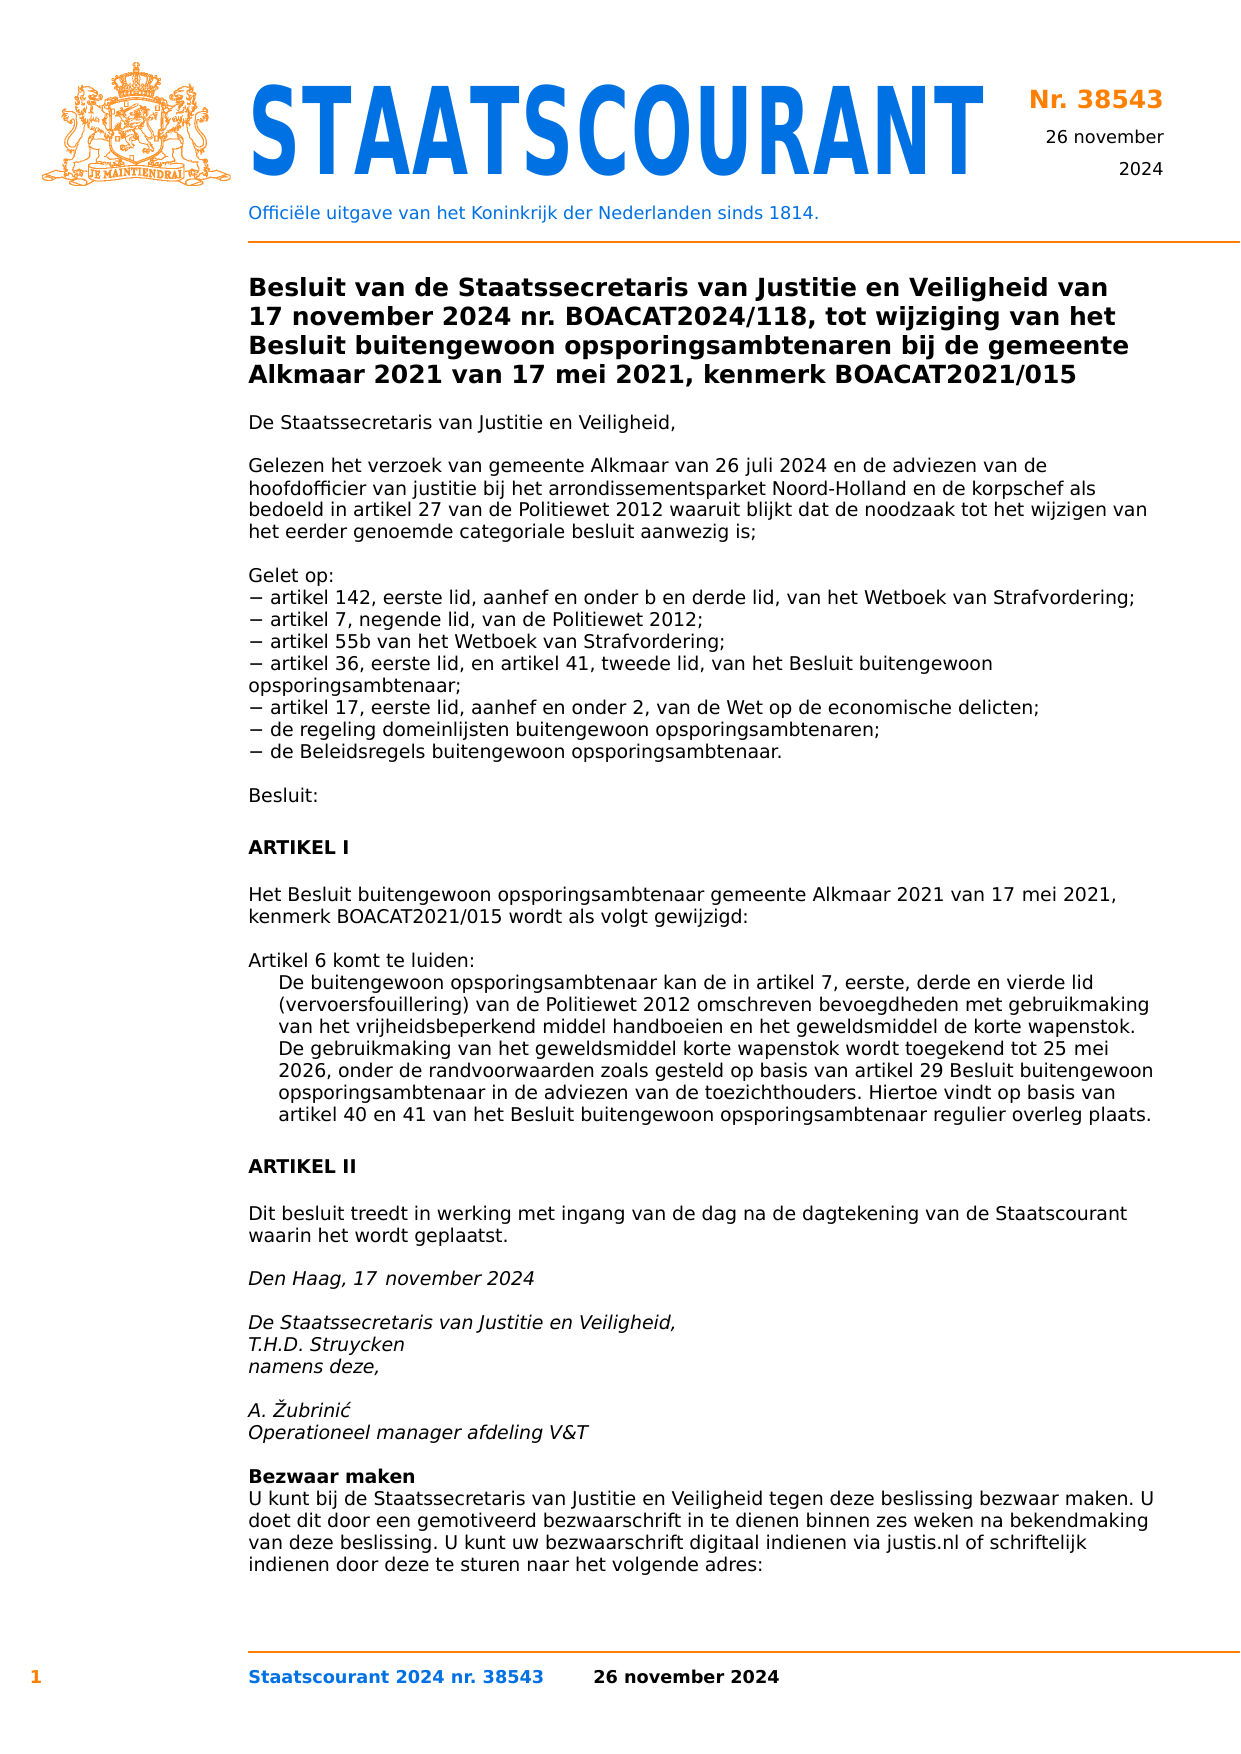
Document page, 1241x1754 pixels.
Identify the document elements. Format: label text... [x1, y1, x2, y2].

table_cell Officiële uitgave van het Koninkrijk der Nederlanden sinds 1814. [248, 203, 1240, 241]
table_header STAATSCOURANT [248, 62, 998, 203]
text Gelet op: [248, 565, 1163, 587]
text Den Haag, 17 november 2024 [248, 1268, 1163, 1290]
text De gebruikmaking van het geweldsmiddel korte wapenstok wordt toegekend tot 25 mei 2026, onder de randvoorwaarden zoals gesteld op basis van artikel 29 Besluit buitengewoon opsporingsambtenaar in de adviezen van de toezichthouders. Hiertoe vindt op basis van artikel 40 en 41 van het Besluit buitengewoon opsporingsambtenaar regulier overleg plaats. [278, 1038, 1163, 1126]
subtitle Besluit van de Staatssecretaris van Justitie en Veiligheid van 17 november 2024 nr. BOACAT2024/118, tot wijziging van het Besluit buitengewoon opsporingsambtenaren bij de gemeente Alkmaar 2021 van 17 mei 2021, kenmerk BOACAT2021/015 [248, 273, 1163, 390]
table_cell 26 november [998, 121, 1240, 153]
text De buitengewoon opsporingsambtenaar kan de in artikel 7, eerste, derde en vierde lid (vervoersfouillering) van de Politiewet 2012 omschreven bevoegdheden met gebruikmaking van het vrijheidsbeperkend middel handboeien en het geweldsmiddel de korte wapenstok. [278, 972, 1163, 1038]
text Bezwaar maken [248, 1466, 1163, 1488]
picture [41, 62, 231, 186]
text De Staatssecretaris van Justitie en Veiligheid, T.H.D. Struycken namens deze, A. Žubrinić Operationeel manager afdeling V&T [248, 1312, 1163, 1444]
subtitle ARTIKEL I [248, 837, 1163, 859]
text − artikel 7, negende lid, van de Politiewet 2012; [248, 609, 1163, 631]
text − de regeling domeinlijsten buitengewoon opsporingsambtenaren; [248, 719, 1163, 741]
text Artikel 6 komt te luiden: [248, 950, 1163, 972]
table_header Nr. 38543 [998, 62, 1240, 121]
text De Staatssecretaris van Justitie en Veiligheid, [248, 412, 1163, 433]
text Dit besluit treedt in werking met ingang van de dag na de dagtekening van de Staatscourant waarin het wordt geplaatst. [248, 1202, 1163, 1246]
text Besluit: [248, 785, 1163, 807]
text − artikel 36, eerste lid, en artikel 41, tweede lid, van het Besluit buitengewoon opsporingsambtenaar; [248, 653, 1163, 697]
text Gelezen het verzoek van gemeente Alkmaar van 26 juli 2024 en de adviezen van de hoofdofficier van justitie bij het arrondissementsparket Noord-Holland en de korpschef als bedoeld in artikel 27 van de Politiewet 2012 waaruit blijkt dat de noodzaak tot het wijzigen van het eerder genoemde categoriale besluit aanwezig is; [248, 455, 1163, 543]
text − de Beleidsregels buitengewoon opsporingsambtenaar. [248, 741, 1163, 763]
text − artikel 55b van het Wetboek van Strafvordering; [248, 631, 1163, 653]
text − artikel 142, eerste lid, aanhef en onder b en derde lid, van het Wetboek van Strafvordering; [248, 587, 1163, 609]
table_cell 2024 [998, 153, 1240, 203]
text − artikel 17, eerste lid, aanhef en onder 2, van de Wet op de economische delicten; [248, 697, 1163, 719]
subtitle ARTIKEL II [248, 1156, 1163, 1177]
table_header [25, 62, 248, 241]
text Het Besluit buitengewoon opsporingsambtenaar gemeente Alkmaar 2021 van 17 mei 2021, kenmerk BOACAT2021/015 wordt als volgt gewijzigd: [248, 884, 1163, 928]
text U kunt bij de Staatssecretaris van Justitie en Veiligheid tegen deze beslissing bezwaar maken. U doet dit door een gemotiveerd bezwaarschrift in te dienen binnen zes weken na bekendmaking van deze beslissing. U kunt uw bezwaarschrift digitaal indienen via justis.nl of schriftelijk indienen door deze te sturen naar het volgende adres: [248, 1488, 1163, 1576]
